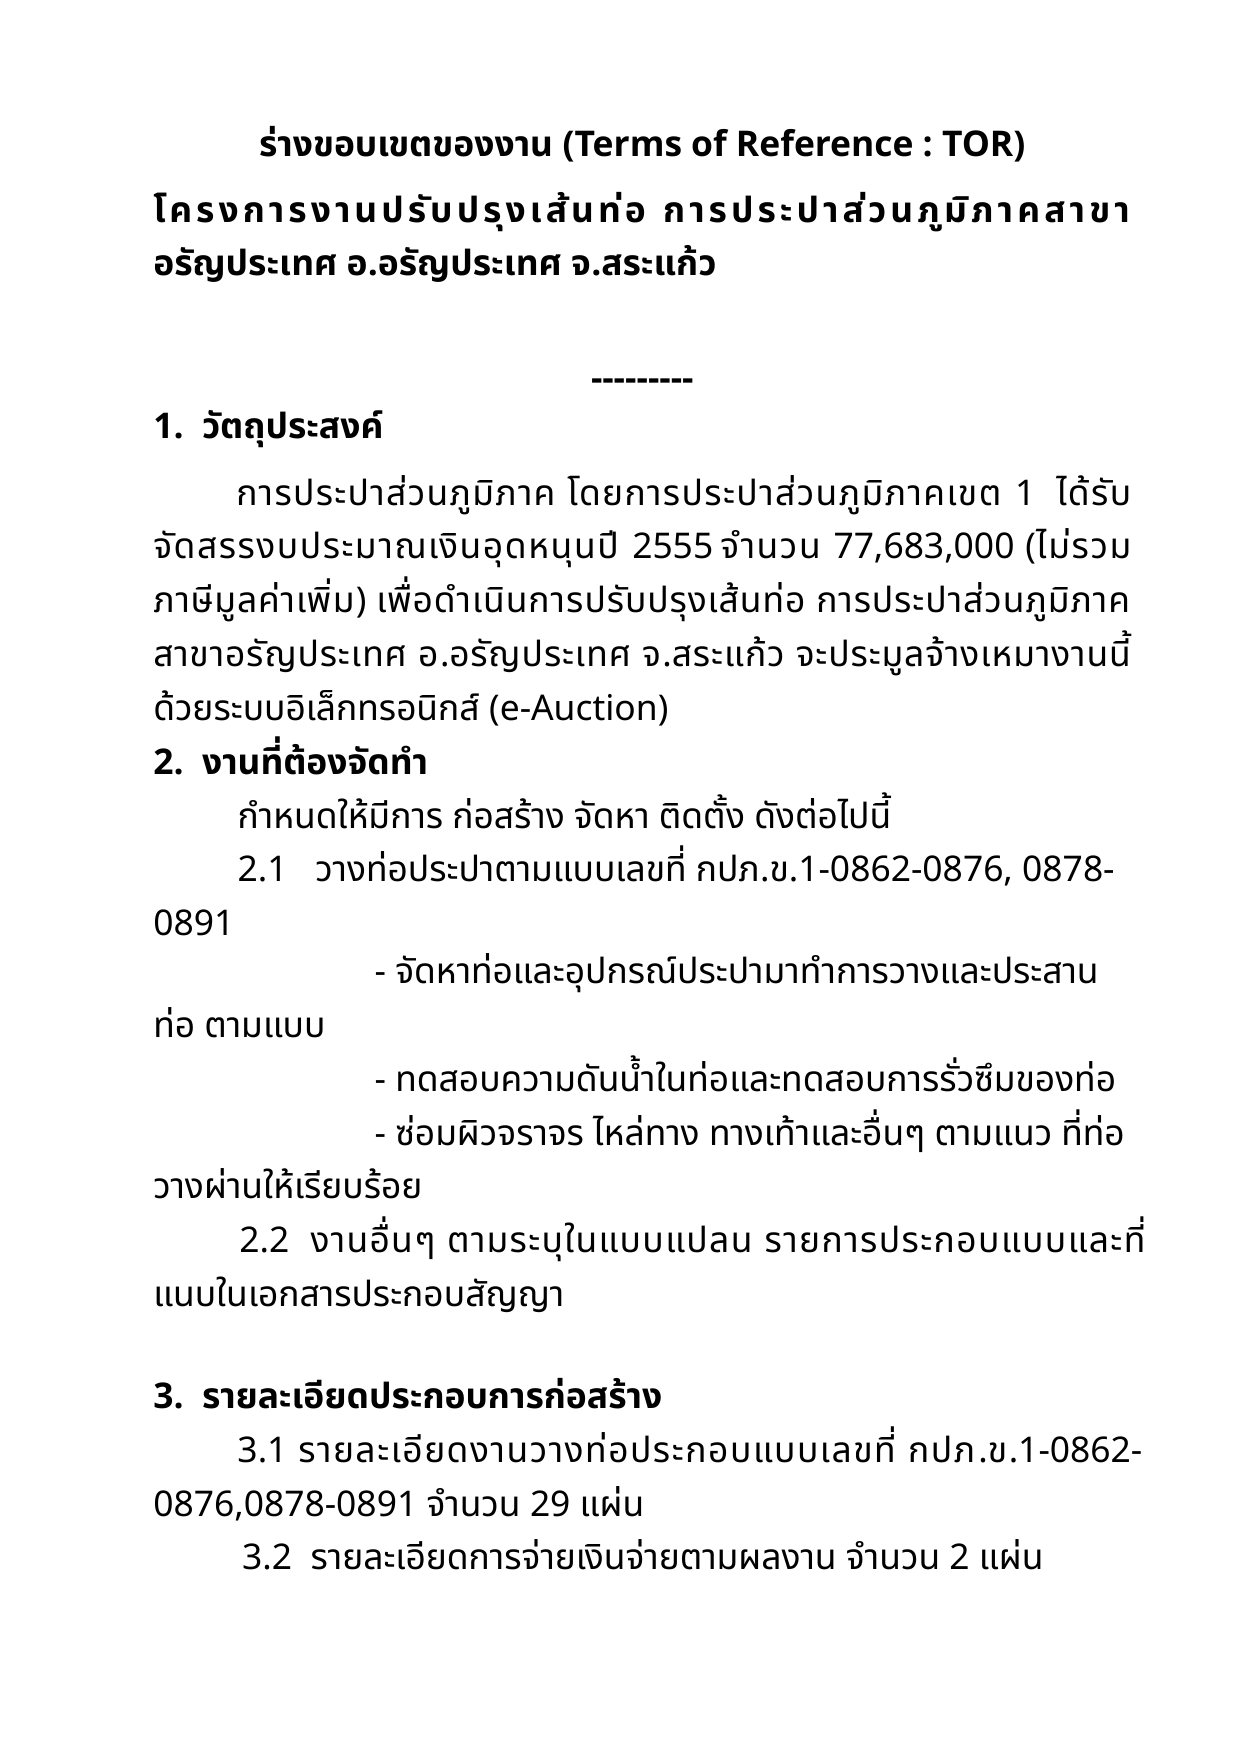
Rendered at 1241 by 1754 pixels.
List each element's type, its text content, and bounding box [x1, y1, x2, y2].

text 3.2 รายละเอียดการจ่ายเงินจ่ายตามผลงาน จำนวน 2 แผ่น [153, 1532, 1131, 1586]
text 2.2 งานอื่นๆ ตามระบุในแบบแปลน รายการประกอบแบบและที่แนบในเอกสารประกอบสัญญา [153, 1215, 1147, 1322]
text ร่างขอบเขตของงาน (Terms of Reference : TOR) [153, 118, 1131, 172]
text --------- [153, 352, 1131, 401]
text การประปาส่วนภูมิภาค โดยการประปาส่วนภูมิภาคเขต 1 ได้รับจัดสรรงบประมาณเงินอุดหนุนปี 2555จำนวน 77,683,000 (ไม่รวมภาษีมูลค่าเพิ่ม) เพื่อดำเนินการปรับปรุงเส้นท่อ การประปาส่วนภูมิภาคสาขาอรัญประเทศ อ.อรัญประเทศ จ.สระแก้ว จะประมูลจ้างเหมางานนี้ ด้วยระบบอิเล็กทรอนิกส์ (e-Auction) [153, 467, 1131, 736]
text 2. งานที่ต้องจัดทำ [153, 736, 1131, 790]
text 1. วัตถุประสงค์ [153, 401, 1131, 454]
text กำหนดให้มีการ ก่อสร้าง จัดหา ติดตั้ง ดังต่อไปนี้ [153, 790, 1131, 844]
text 3. รายละเอียดประกอบการก่อสร้าง [153, 1370, 1131, 1424]
text - จัดหาท่อและอุปกรณ์ประปามาทำการวางและประสานท่อ ตามแบบ [153, 946, 1131, 1053]
text โครงการงานปรับปรุงเส้นท่อ การประปาส่วนภูมิภาคสาขาอรัญประเทศ อ.อรัญประเทศ จ.สระแก้ว [153, 184, 1131, 292]
text - ทดสอบความดันน้ำในท่อและทดสอบการรั่วซึมของท่อ [153, 1053, 1131, 1107]
text 3.1 รายละเอียดงานวางท่อประกอบแบบเลขที่ กปภ.ข.1-0862-0876,0878-0891 จำนวน 29 แผ่น [153, 1424, 1142, 1532]
text 2.1 วางท่อประปาตามแบบเลขที่ กปภ.ข.1-0862-0876, 0878-0891 [153, 844, 1131, 946]
text - ซ่อมผิวจราจร ไหล่ทาง ทางเท้าและอื่นๆ ตามแนว ที่ท่อวางผ่านให้เรียบร้อย [153, 1107, 1131, 1215]
